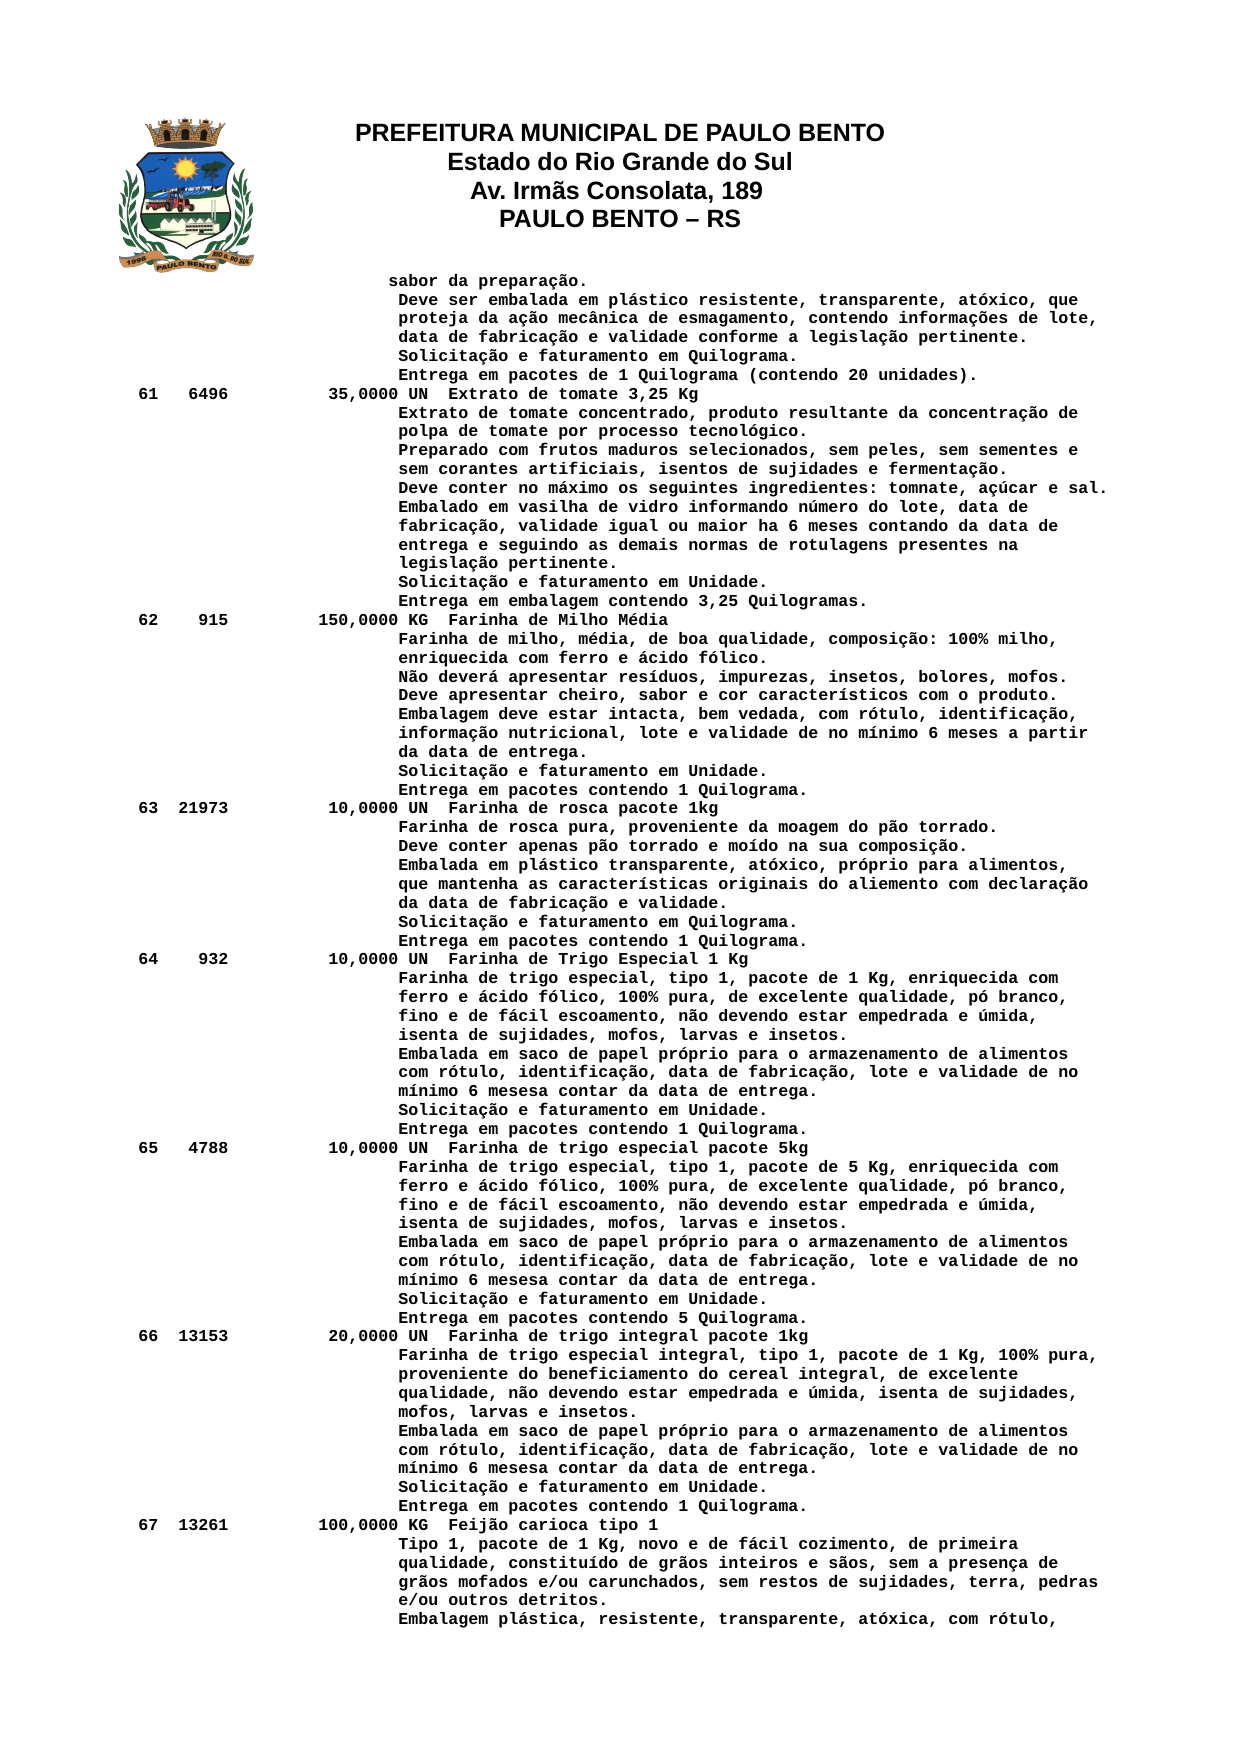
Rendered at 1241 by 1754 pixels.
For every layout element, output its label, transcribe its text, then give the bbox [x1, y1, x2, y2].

picture [118, 117, 254, 273]
text sabor da preparação. Deve ser embalada em plástico resistente, transparente, atóxico, que proteja da ação mecânica de esmagamento, contendo informações de lote, data de fabricação e validade conforme a legislação pertinente. Solicitação e faturamento em Quilograma. Entrega em pacotes de 1 Quilograma (contendo 20 unidades). 61 6496 35,0000 UN Extrato de tomate 3,25 Kg Extrato de tomate concentrado, produto resultante da concentração de polpa de tomate por processo tecnológico. Preparado com frutos maduros selecionados, sem peles, sem sementes e sem corantes artificiais, isentos de sujidades e fermentação. Deve conter no máximo os seguintes ingredientes: tomnate, açúcar e sal. Embalado em vasilha de vidro informando número do lote, data de fabricação, validade igual ou maior ha 6 meses contando da data de entrega e seguindo as demais normas de rotulagens presentes na legislação pertinente. Solicitação e faturamento em Unidade. Entrega em embalagem contendo 3,25 Quilogramas. 62 915 150,0000 KG Farinha de Milho Média Farinha de milho, média, de boa qualidade, composição: 100% milho, enriquecida com ferro e ácido fólico. Não deverá apresentar resíduos, impurezas, insetos, bolores, mofos. Deve apresentar cheiro, sabor e cor característicos com o produto. Embalagem deve estar intacta, bem vedada, com rótulo, identificação, informação nutricional, lote e validade de no mínimo 6 meses a partir da data de entrega. Solicitação e faturamento em Unidade. Entrega em pacotes contendo 1 Quilograma. 63 21973 10,0000 UN Farinha de rosca pacote 1kg Farinha de rosca pura, proveniente da moagem do pão torrado. Deve conter apenas pão torrado e moído na sua composição. Embalada em plástico transparente, atóxico, próprio para alimentos, que mantenha as características originais do aliemento com declaração da data de fabricação e validade. Solicitação e faturamento em Quilograma. Entrega em pacotes contendo 1 Quilograma. 64 932 10,0000 UN Farinha de Trigo Especial 1 Kg Farinha de trigo especial, tipo 1, pacote de 1 Kg, enriquecida com ferro e ácido fólico, 100% pura, de excelente qualidade, pó branco, fino e de fácil escoamento, não devendo estar empedrada e úmida, isenta de sujidades, mofos, larvas e insetos. Embalada em saco de papel próprio para o armazenamento de alimentos com rótulo, identificação, data de fabricação, lote e validade de no mínimo 6 mesesa contar da data de entrega. Solicitação e faturamento em Unidade. Entrega em pacotes contendo 1 Quilograma. 65 4788 10,0000 UN Farinha de trigo especial pacote 5kg Farinha de trigo especial, tipo 1, pacote de 5 Kg, enriquecida com ferro e ácido fólico, 100% pura, de excelente qualidade, pó branco, fino e de fácil escoamento, não devendo estar empedrada e úmida, isenta de sujidades, mofos, larvas e insetos. Embalada em saco de papel próprio para o armazenamento de alimentos com rótulo, identificação, data de fabricação, lote e validade de no mínimo 6 mesesa contar da data de entrega. Solicitação e faturamento em Unidade. Entrega em pacotes contendo 5 Quilograma. 66 13153 20,0000 UN Farinha de trigo integral pacote 1kg Farinha de trigo especial integral, tipo 1, pacote de 1 Kg, 100% pura, proveniente do beneficiamento do cereal integral, de excelente qualidade, não devendo estar empedrada e úmida, isenta de sujidades, mofos, larvas e insetos. Embalada em saco de papel próprio para o armazenamento de alimentos com rótulo, identificação, data de fabricação, lote e validade de no mínimo 6 mesesa contar da data de entrega. Solicitação e faturamento em Unidade. Entrega em pacotes contendo 1 Quilograma. 67 13261 100,0000 KG Feijão carioca tipo 1 Tipo 1, pacote de 1 Kg, novo e de fácil cozimento, de primeira qualidade, constituído de grãos inteiros e sãos, sem a presença de grãos mofados e/ou carunchados, sem restos de sujidades, terra, pedras e/ou outros detritos. Embalagem plástica, resistente, transparente, atóxica, com rótulo, [118, 263, 1122, 1630]
